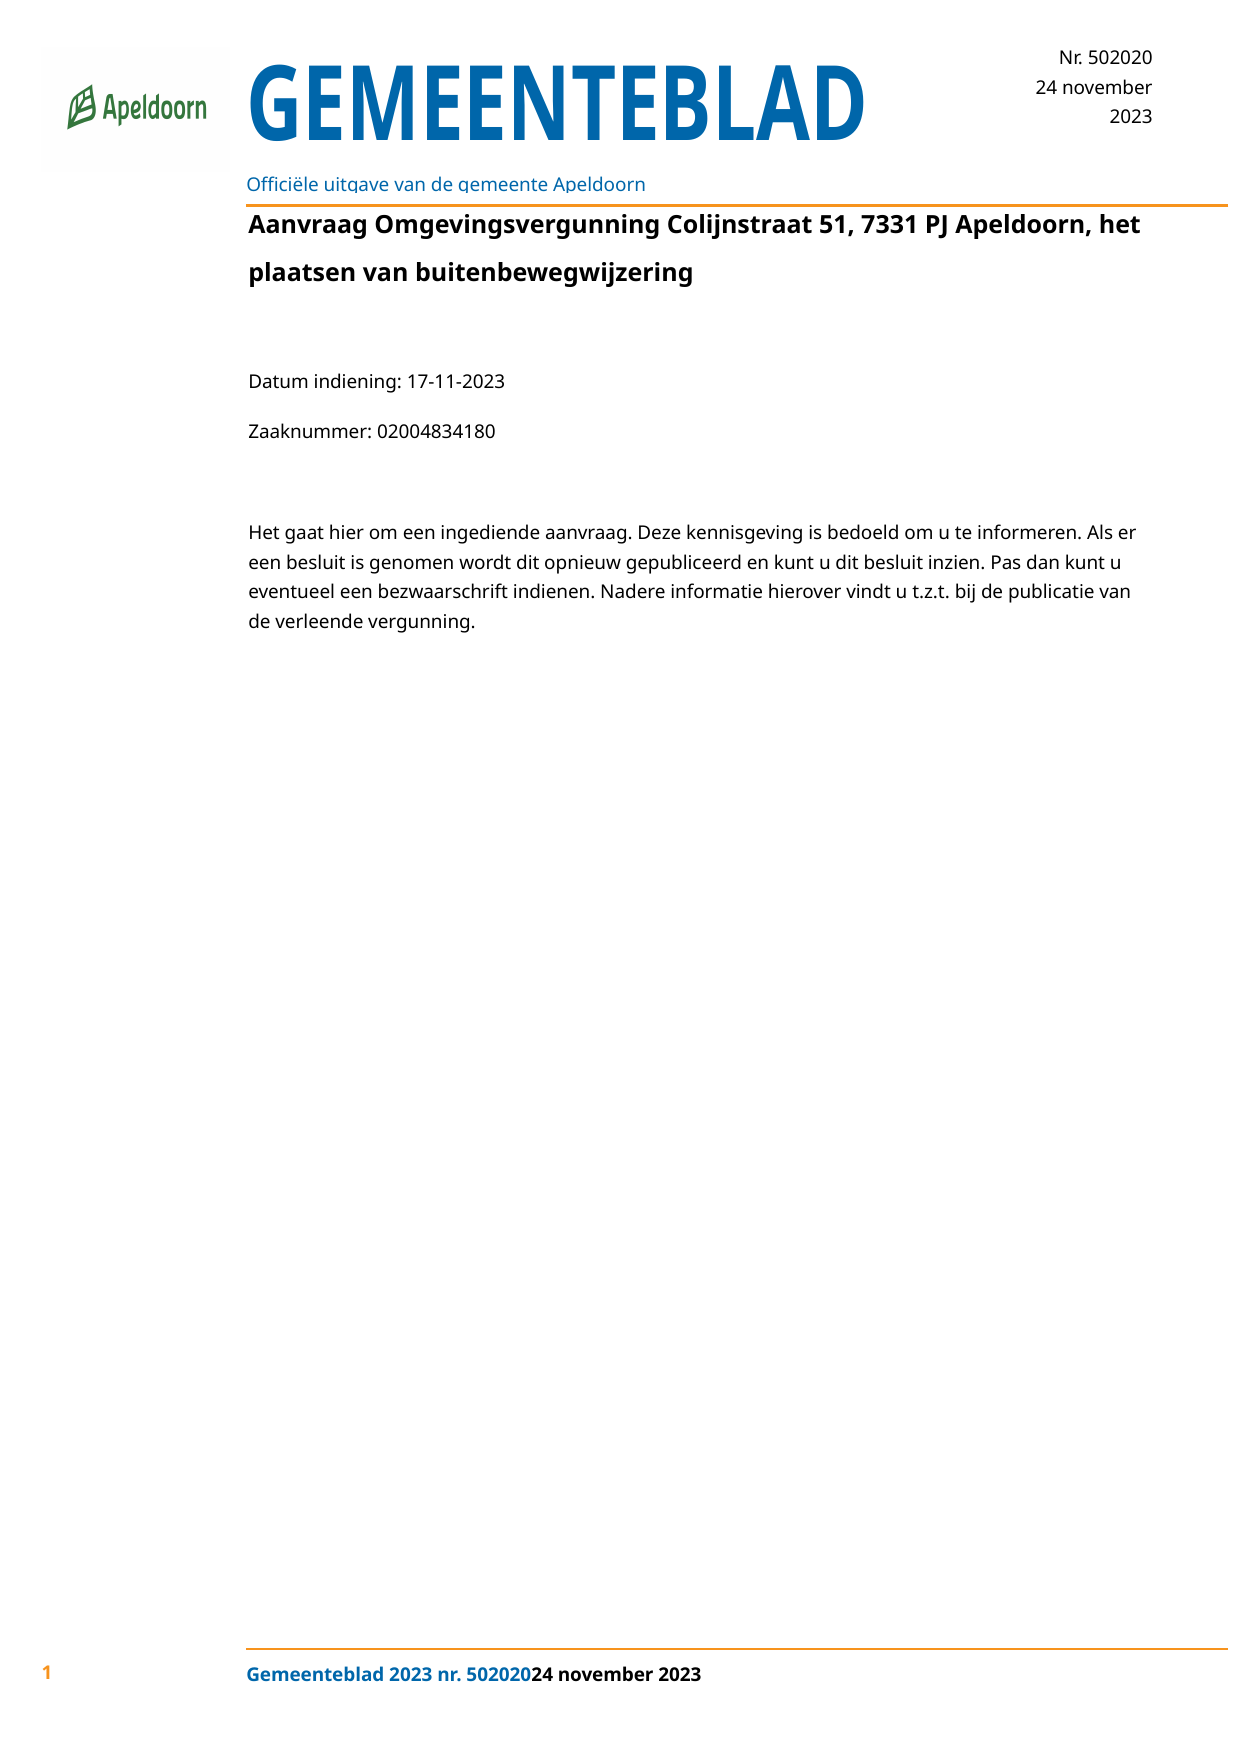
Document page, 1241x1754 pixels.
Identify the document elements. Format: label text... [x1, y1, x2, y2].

text Aanvraag Omgevingsvergunning Colijnstraat 51, 7331 PJ Apeldoorn, het plaatsen van buitenbewegwijzering [248, 207, 1152, 288]
text Zaaknummer: 02004834180 [248, 419, 1152, 444]
text Het gaat hier om een ingediende aanvraag. Deze kennisgeving is bedoeld om u te informeren. Als er een besluit is genomen wordt dit opnieuw gepubliceerd en kunt u dit besluit inzien. Pas dan kunt u eventueel een bezwaarschrift indienen. Nadere informatie hierover vindt u t.z.t. bij de publicatie van de verleende vergunning. [248, 519, 1152, 634]
picture [41, 47, 231, 172]
text Datum indiening: 17-11-2023 [248, 368, 1152, 394]
